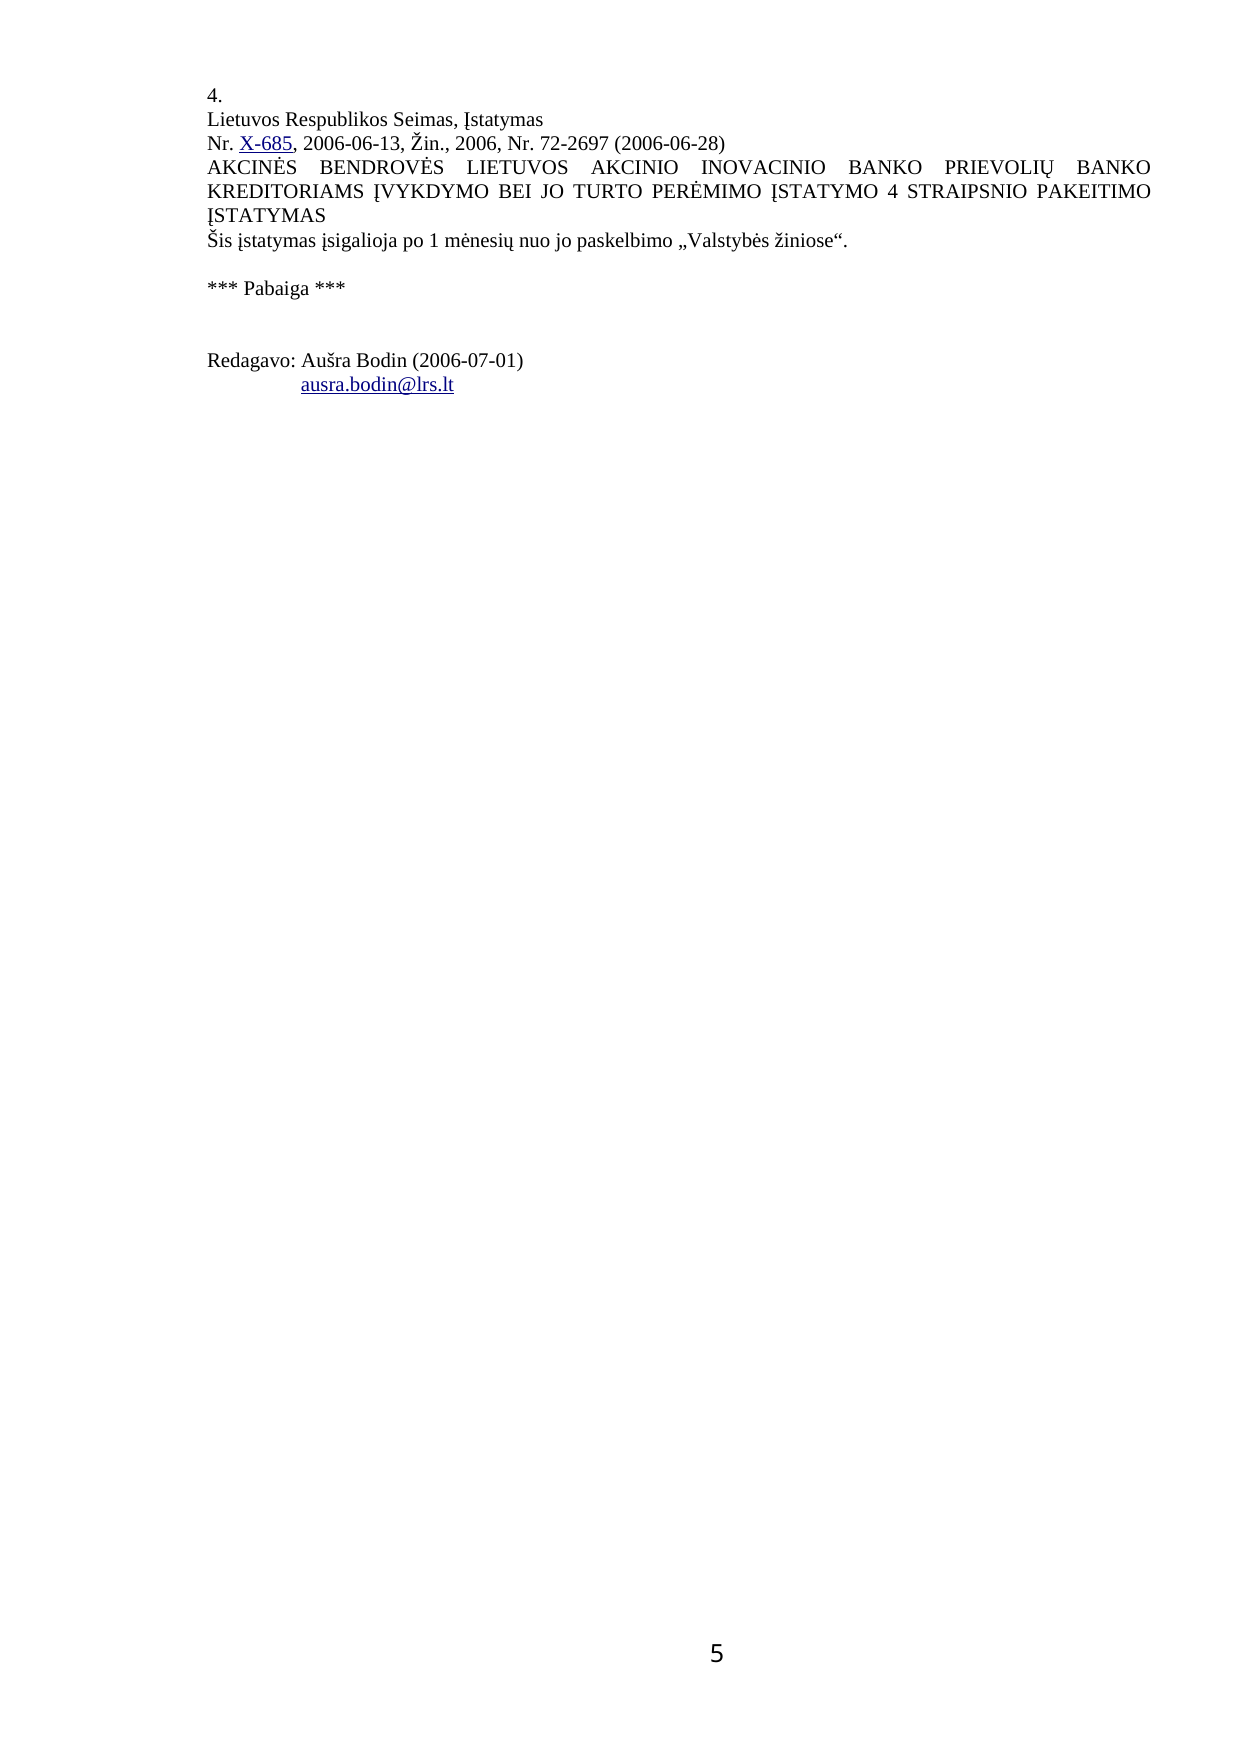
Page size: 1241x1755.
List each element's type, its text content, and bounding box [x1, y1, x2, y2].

text *** Pabaiga *** [207, 276, 1152, 300]
text Nr. X-685, 2006-06-13, Žin., 2006, Nr. 72-2697 (2006-06-28) [207, 131, 1152, 155]
text Redagavo: Aušra Bodin (2006-07-01) [207, 348, 1152, 372]
text Šis įstatymas įsigalioja po 1 mėnesių nuo jo paskelbimo „Valstybės žiniose“. [207, 227, 1152, 252]
text 4. [207, 83, 1152, 107]
text ausra.bodin@lrs.lt [207, 372, 1152, 396]
text Lietuvos Respublikos Seimas, Įstatymas [207, 107, 1152, 131]
text AKCINĖS BENDROVĖS LIETUVOS AKCINIO INOVACINIO BANKO PRIEVOLIŲ BANKO KREDITORIAMS ĮVYKDYMO BEI JO TURTO PERĖMIMO ĮSTATYMO 4 STRAIPSNIO PAKEITIMO ĮSTATYMAS [207, 155, 1152, 227]
